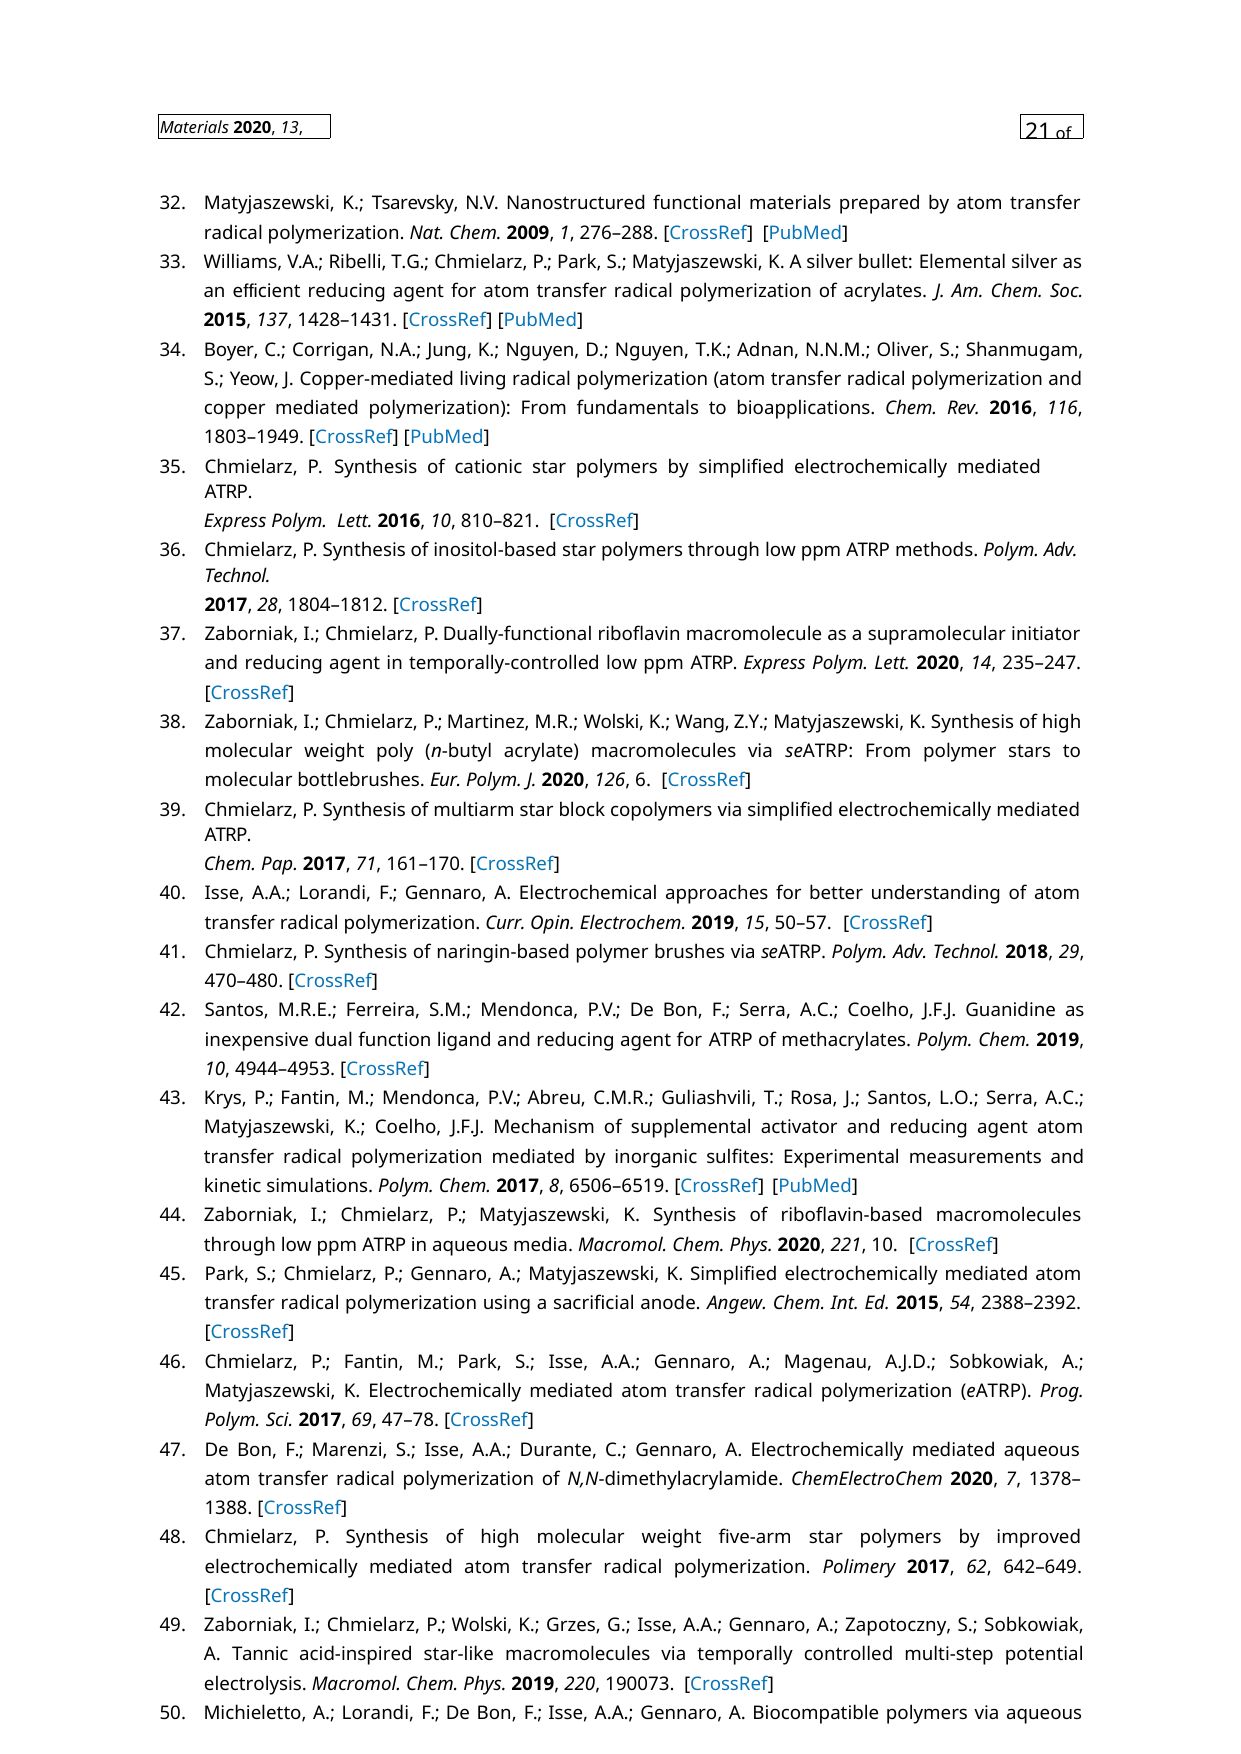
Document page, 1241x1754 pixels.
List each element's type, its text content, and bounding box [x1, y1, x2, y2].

text Chem. Pap. 2017, 71, 161–170. [CrossRef] [204, 851, 1096, 876]
list Chmielarz, P. Synthesis of cationic star polymers by simplified electrochemically mediated ATRP. [159, 453, 1096, 504]
list Chmielarz, P. Synthesis of multiarm star block copolymers via simplified electrochemically mediated ATRP. [159, 796, 1096, 847]
list Krys, P.; Fantin, M.; Mendonca, P.V.; Abreu, C.M.R.; Guliashvili, T.; Rosa, J.; Santos, L.O.; Serra, A.C.; Matyjaszewski, K.; Coelho, J.F.J. Mechanism of supplemental activator and reducing agent atom transfer radical polymerization mediated by inorganic sulfites: Experimental measurements and kinetic simulations. Polym. Chem. 2017, 8, 6506–6519. [CrossRef] [PubMed] [159, 1084, 1084, 1198]
list Boyer, C.; Corrigan, N.A.; Jung, K.; Nguyen, D.; Nguyen, T.K.; Adnan, N.N.M.; Oliver, S.; Shanmugam, S.; Yeow, J. Copper-mediated living radical polymerization (atom transfer radical polymerization and copper mediated polymerization): From fundamentals to bioapplications. Chem. Rev. 2016, 116, 1803–1949. [CrossRef] [PubMed] [159, 336, 1083, 449]
list Park, S.; Chmielarz, P.; Gennaro, A.; Matyjaszewski, K. Simplified electrochemically mediated atom transfer radical polymerization using a sacrificial anode. Angew. Chem. Int. Ed. 2015, 54, 2388–2392. [CrossRef] [159, 1260, 1081, 1344]
list Chmielarz, P. Synthesis of inositol-based star polymers through low ppm ATRP methods. Polym. Adv. Technol. [159, 537, 1096, 588]
list Santos, M.R.E.; Ferreira, S.M.; Mendonca, P.V.; De Bon, F.; Serra, A.C.; Coelho, J.F.J. Guanidine as inexpensive dual function ligand and reducing agent for ATRP of methacrylates. Polym. Chem. 2019, 10, 4944–4953. [CrossRef] [159, 997, 1084, 1081]
list Matyjaszewski, K.; Tsarevsky, N.V. Nanostructured functional materials prepared by atom transfer radical polymerization. Nat. Chem. 2009, 1, 276–288. [CrossRef] [PubMed] [159, 190, 1081, 244]
text Express Polym. Lett. 2016, 10, 810–821. [CrossRef] [204, 508, 1096, 533]
list Williams, V.A.; Ribelli, T.G.; Chmielarz, P.; Park, S.; Matyjaszewski, K. A silver bullet: Elemental silver as an efficient reducing agent for atom transfer radical polymerization of acrylates. J. Am. Chem. Soc. 2015, 137, 1428–1431. [CrossRef] [PubMed] [159, 248, 1083, 332]
list Chmielarz, P. Synthesis of high molecular weight five-arm star polymers by improved electrochemically mediated atom transfer radical polymerization. Polimery 2017, 62, 642–649. [CrossRef] [159, 1524, 1082, 1608]
list Chmielarz, P.; Fantin, M.; Park, S.; Isse, A.A.; Gennaro, A.; Magenau, A.J.D.; Sobkowiak, A.; Matyjaszewski, K. Electrochemically mediated atom transfer radical polymerization (eATRP). Prog. Polym. Sci. 2017, 69, 47–78. [CrossRef] [159, 1348, 1084, 1432]
list Zaborniak, I.; Chmielarz, P.; Martinez, M.R.; Wolski, K.; Wang, Z.Y.; Matyjaszewski, K. Synthesis of high molecular weight poly (n-butyl acrylate) macromolecules via seATRP: From polymer stars to molecular bottlebrushes. Eur. Polym. J. 2020, 126, 6. [CrossRef] [159, 708, 1081, 792]
list Zaborniak, I.; Chmielarz, P. Dually-functional riboflavin macromolecule as a supramolecular initiator and reducing agent in temporally-controlled low ppm ATRP. Express Polym. Lett. 2020, 14, 235–247. [CrossRef] [159, 620, 1081, 704]
text 2017, 28, 1804–1812. [CrossRef] [204, 591, 1096, 617]
list Chmielarz, P. Synthesis of naringin-based polymer brushes via seATRP. Polym. Adv. Technol. 2018, 29, 470–480. [CrossRef] [159, 938, 1084, 993]
list Zaborniak, I.; Chmielarz, P.; Wolski, K.; Grzes, G.; Isse, A.A.; Gennaro, A.; Zapotoczny, S.; Sobkowiak, A. Tannic acid-inspired star-like macromolecules via temporally controlled multi-step potential electrolysis. Macromol. Chem. Phys. 2019, 220, 190073. [CrossRef] [159, 1611, 1084, 1696]
list Isse, A.A.; Lorandi, F.; Gennaro, A. Electrochemical approaches for better understanding of atom transfer radical polymerization. Curr. Opin. Electrochem. 2019, 15, 50–57. [CrossRef] [159, 880, 1081, 934]
list Zaborniak, I.; Chmielarz, P.; Matyjaszewski, K. Synthesis of riboflavin-based macromolecules through low ppm ATRP in aqueous media. Macromol. Chem. Phys. 2020, 221, 10. [CrossRef] [159, 1202, 1082, 1256]
list De Bon, F.; Marenzi, S.; Isse, A.A.; Durante, C.; Gennaro, A. Electrochemically mediated aqueous atom transfer radical polymerization of N,N-dimethylacrylamide. ChemElectroChem 2020, 7, 1378–1388. [CrossRef] [159, 1436, 1081, 1520]
list Michieletto, A.; Lorandi, F.; De Bon, F.; Isse, A.A.; Gennaro, A. Biocompatible polymers via aqueous electrochemically mediated atom transfer radical polymerization. J. Polym. Sci. Polym. Chem. 2019, 58, 114–123. [CrossRef] [159, 1699, 1083, 1725]
